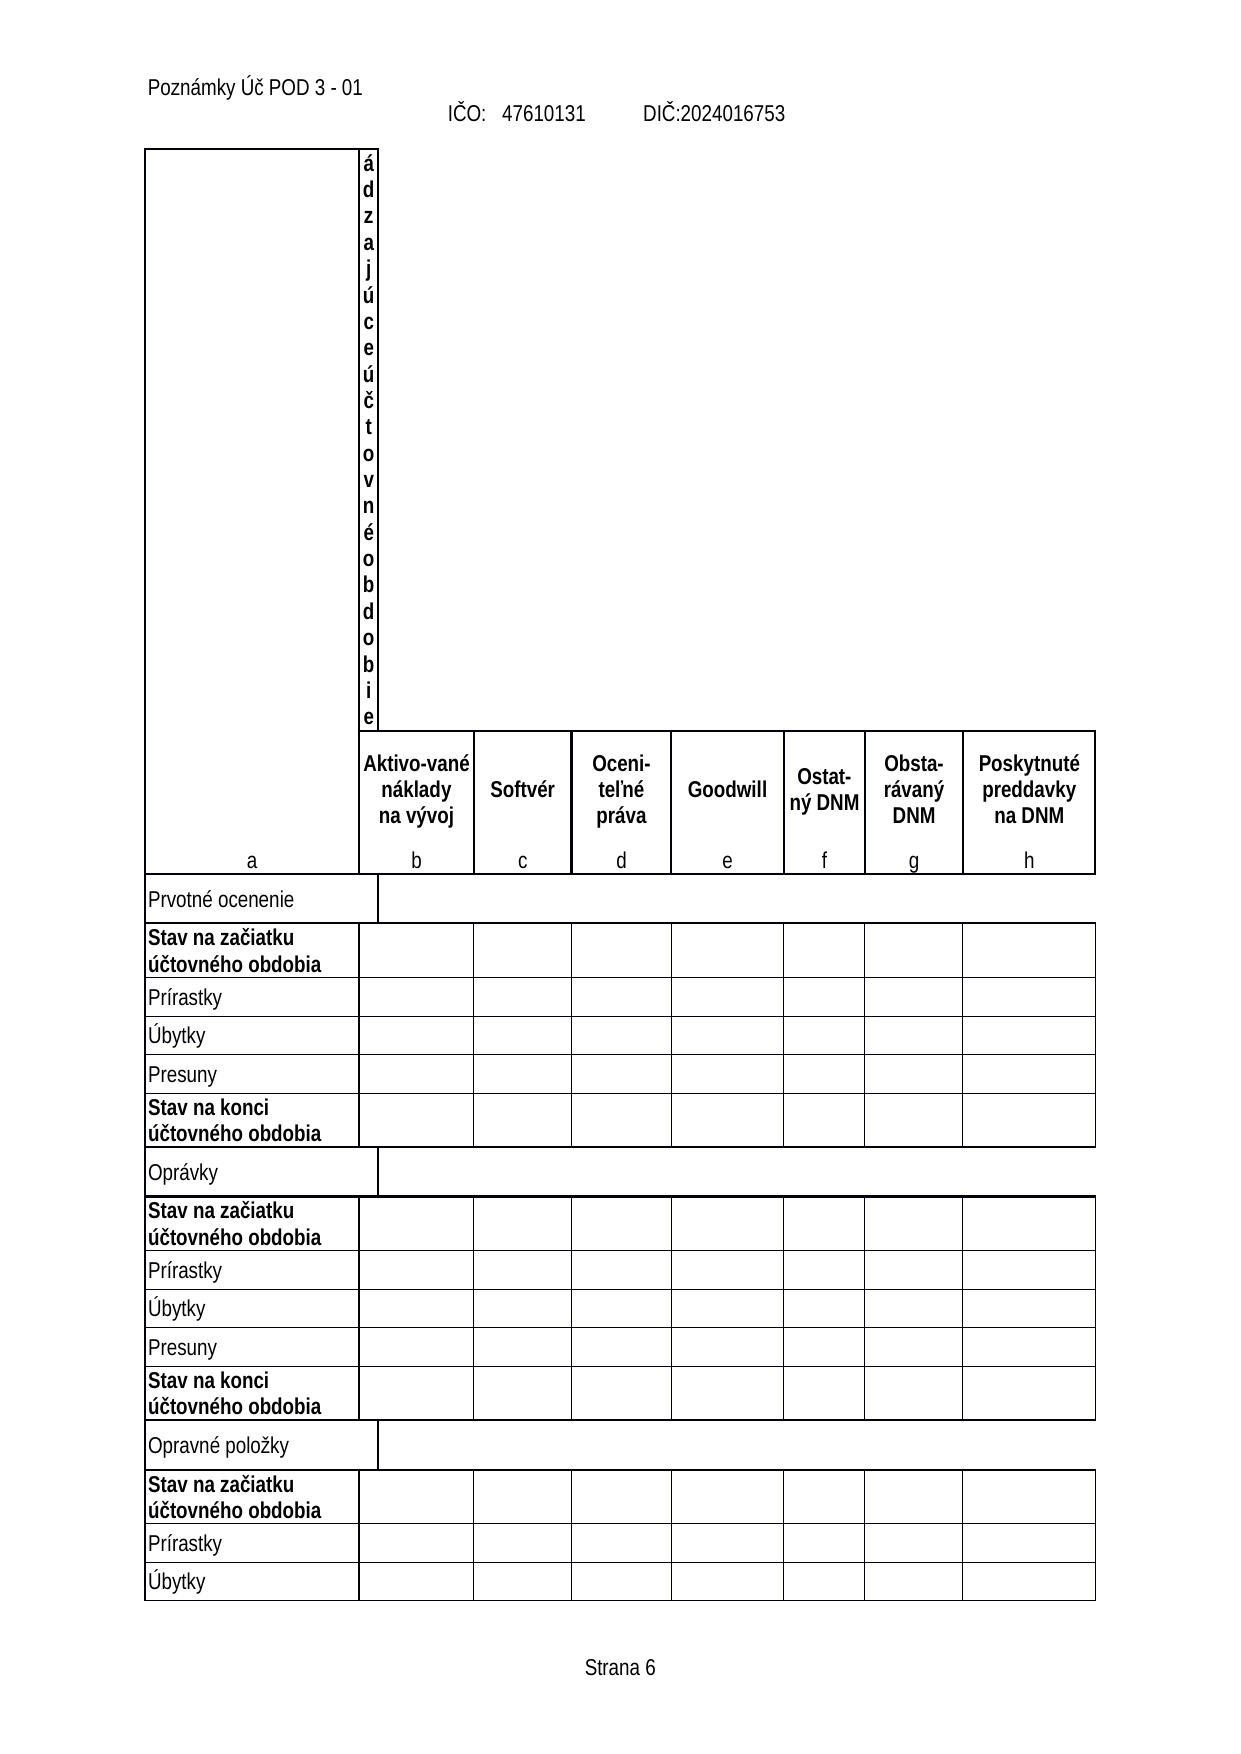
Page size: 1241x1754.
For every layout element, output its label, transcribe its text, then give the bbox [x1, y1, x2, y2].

table_cell Prírastky [146, 978, 358, 1016]
table_cell [474, 924, 571, 977]
table_cell e [672, 847, 783, 873]
table_cell [963, 978, 1095, 1016]
table_cell [672, 978, 783, 1016]
table_cell [474, 1055, 571, 1092]
table_cell [572, 1017, 671, 1054]
table_cell [784, 1094, 864, 1146]
table_cell [784, 978, 864, 1016]
table_cell [572, 1198, 671, 1250]
table_cell Goodwill [672, 732, 783, 847]
table_cell [360, 924, 473, 977]
table_cell [865, 1251, 962, 1289]
table_cell [360, 978, 473, 1016]
table_cell [963, 1017, 1095, 1054]
table_cell [672, 1563, 783, 1600]
table_cell [865, 1290, 962, 1327]
table_cell d [573, 847, 670, 873]
table_cell [672, 1367, 783, 1419]
table_cell [672, 1055, 783, 1092]
table_cell b [360, 847, 473, 873]
table_cell Poskytnuté preddavky na DNM [964, 732, 1094, 847]
table_cell [865, 1471, 962, 1523]
table_cell [360, 1367, 473, 1419]
table_cell [865, 978, 962, 1016]
table_cell [360, 1524, 473, 1562]
table_cell Presuny [146, 1055, 358, 1092]
table_cell [572, 924, 671, 977]
table_cell [963, 924, 1095, 977]
table_cell Prvotné ocenenie [146, 875, 377, 922]
table_cell [784, 1328, 864, 1366]
table_cell [672, 1251, 783, 1289]
table_cell [963, 1290, 1095, 1327]
table_cell Úbytky [146, 1017, 358, 1054]
table_cell [784, 1198, 864, 1250]
table_cell [474, 978, 571, 1016]
table_cell [360, 1328, 473, 1366]
table_cell Aktivo-vané náklady na vývoj [360, 732, 473, 847]
table_cell [572, 1251, 671, 1289]
table_cell [360, 1017, 473, 1054]
table_cell [474, 1094, 571, 1146]
table_cell Stav na začiatku účtovného obdobia [146, 924, 358, 977]
table_cell [865, 1524, 962, 1562]
table_cell [474, 1367, 571, 1419]
table_cell Prírastky [146, 1524, 358, 1562]
table_cell [865, 1198, 962, 1250]
table_cell [963, 1055, 1095, 1092]
table_cell [672, 1290, 783, 1327]
table_cell [474, 1290, 571, 1327]
table_cell Oprávky [146, 1148, 377, 1195]
table_cell [865, 1094, 962, 1146]
table_cell [784, 1017, 864, 1054]
table_cell [379, 1148, 1095, 1195]
table_header [379, 148, 1095, 729]
table_cell [474, 1017, 571, 1054]
table_cell [963, 1251, 1095, 1289]
table_cell Opravné položky [146, 1421, 377, 1468]
table_cell [784, 1251, 864, 1289]
table_cell [672, 1017, 783, 1054]
table_cell a [146, 847, 358, 873]
table_cell Stav na začiatku účtovného obdobia [146, 1198, 358, 1250]
table_cell [360, 1198, 473, 1250]
table_cell [360, 1094, 473, 1146]
table_cell [963, 1563, 1095, 1600]
table_cell [672, 1094, 783, 1146]
table_cell [360, 1290, 473, 1327]
table_cell [784, 1563, 864, 1600]
table_cell [474, 1563, 571, 1600]
table_cell [784, 1055, 864, 1092]
table_cell [784, 924, 864, 977]
table_cell [360, 1471, 473, 1523]
table_cell Stav na konci účtovného obdobia [146, 1367, 358, 1419]
table_cell [963, 1198, 1095, 1250]
table_cell Ostat-ný DNM [785, 732, 864, 847]
table_cell [672, 1198, 783, 1250]
table_cell [865, 1328, 962, 1366]
table_cell [572, 978, 671, 1016]
table_cell [963, 1471, 1095, 1523]
table_cell [672, 1328, 783, 1366]
table_cell [572, 1094, 671, 1146]
table_cell [784, 1524, 864, 1562]
table_cell [474, 1328, 571, 1366]
table_cell [784, 1471, 864, 1523]
table_cell f [785, 847, 864, 873]
table_cell [379, 875, 1095, 922]
table_cell [784, 1367, 864, 1419]
table_cell [865, 1055, 962, 1092]
table_cell Stav na začiatku účtovného obdobia [146, 1471, 358, 1523]
table_cell [360, 1055, 473, 1092]
table_cell c [475, 847, 570, 873]
table_cell Presuny [146, 1328, 358, 1366]
table_cell [963, 1328, 1095, 1366]
table_cell [474, 1524, 571, 1562]
table_cell Oceni-teľné práva [573, 732, 670, 847]
table_cell [865, 1563, 962, 1600]
table_cell Prírastky [146, 1251, 358, 1289]
table_cell g [866, 847, 962, 873]
table_cell h [964, 847, 1094, 873]
table_cell [963, 1367, 1095, 1419]
table_cell [865, 1017, 962, 1054]
table_header ádzajúce účtovné obdobie [360, 150, 377, 729]
table_cell [474, 1471, 571, 1523]
table_cell [360, 1251, 473, 1289]
table_cell [360, 1563, 473, 1600]
table_cell Úbytky [146, 1290, 358, 1327]
table_cell [672, 1524, 783, 1562]
table_cell Softvér [475, 732, 570, 847]
table_cell [572, 1471, 671, 1523]
table_cell [474, 1198, 571, 1250]
table_cell [379, 1421, 1095, 1468]
table_cell [572, 1563, 671, 1600]
table_cell [865, 924, 962, 977]
table_cell [672, 1471, 783, 1523]
table_header [146, 150, 358, 847]
table_cell [572, 1367, 671, 1419]
table_cell [963, 1094, 1095, 1146]
table_cell [865, 1367, 962, 1419]
table_cell [572, 1055, 671, 1092]
table_cell [963, 1524, 1095, 1562]
table_cell [784, 1290, 864, 1327]
table_cell Stav na konci účtovného obdobia [146, 1094, 358, 1146]
table_cell [672, 924, 783, 977]
table_cell Úbytky [146, 1563, 358, 1600]
table_cell [572, 1290, 671, 1327]
table_cell [474, 1251, 571, 1289]
table_cell [572, 1328, 671, 1366]
table_cell Obsta- rávaný DNM [866, 732, 962, 847]
table_cell [572, 1524, 671, 1562]
